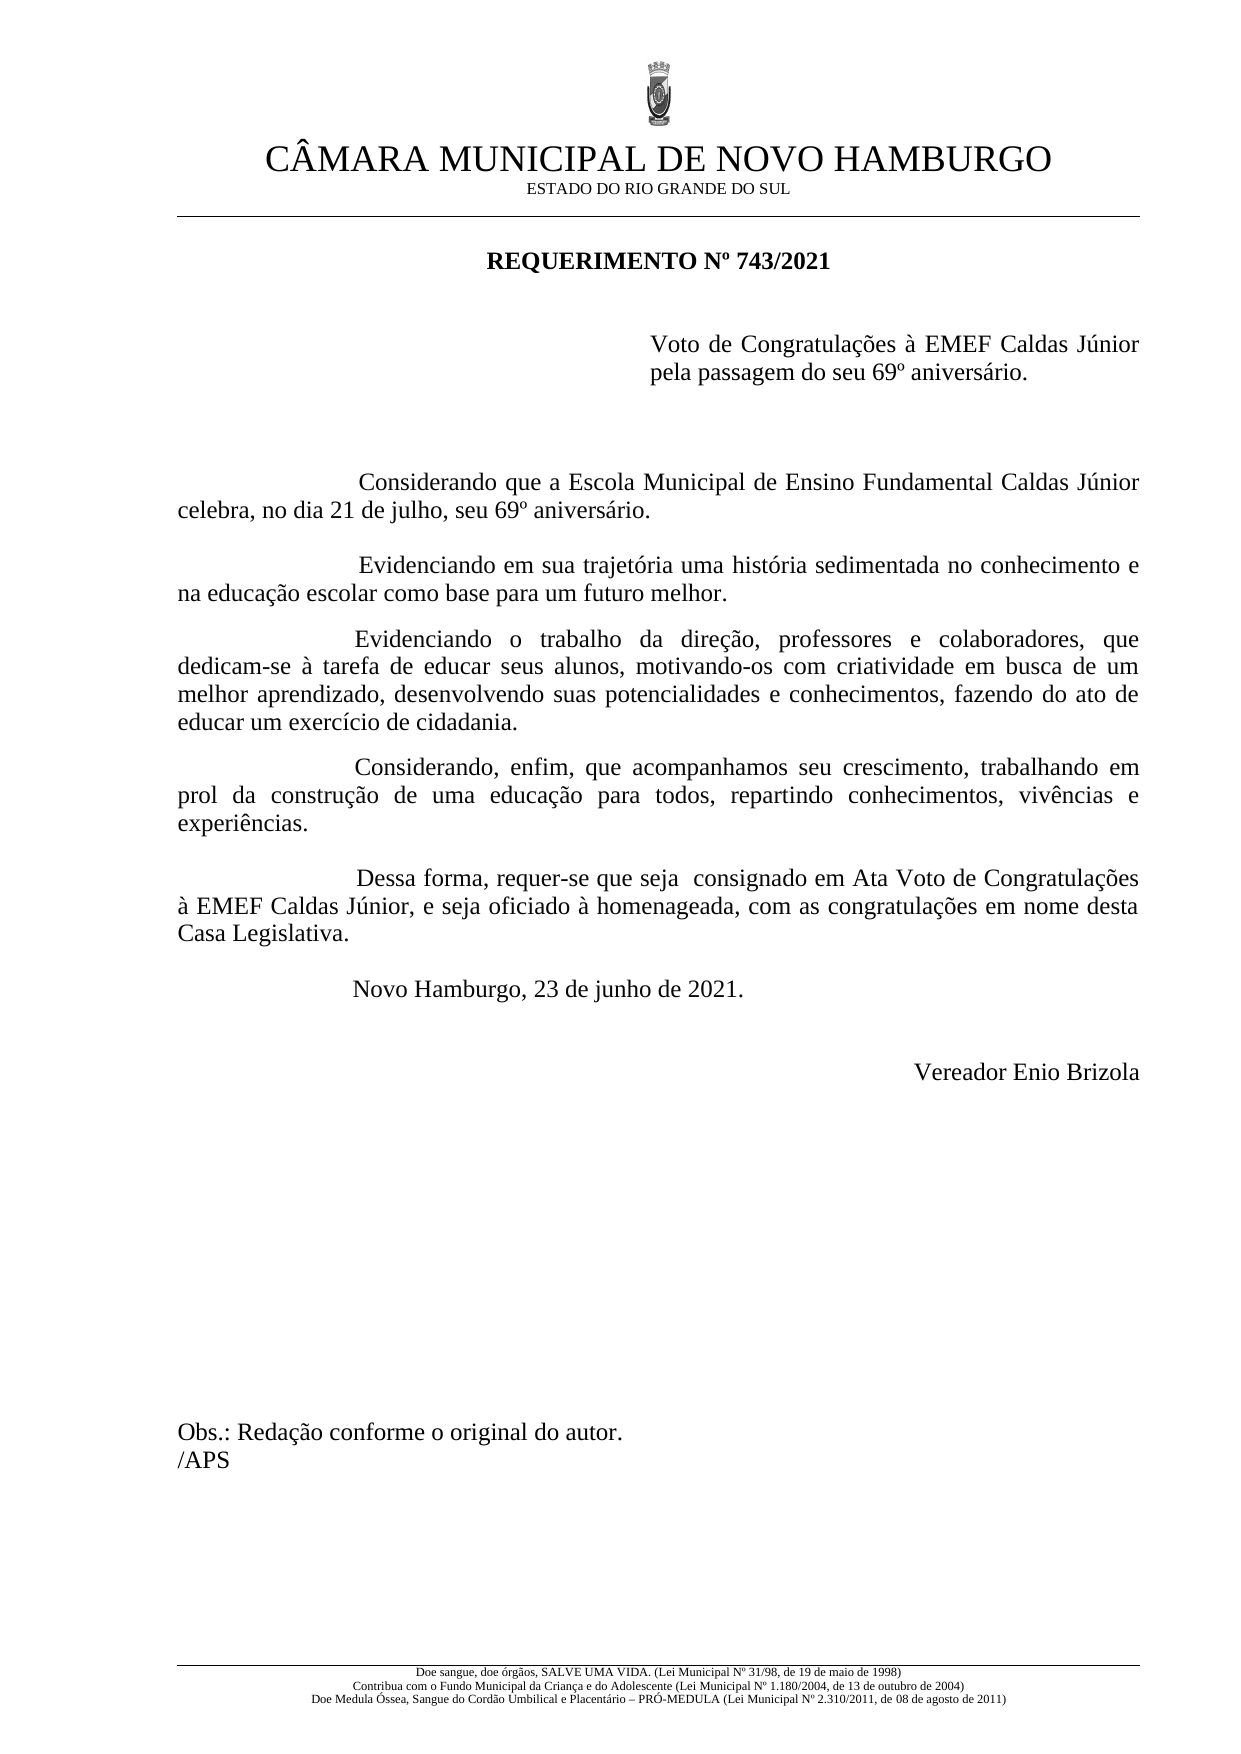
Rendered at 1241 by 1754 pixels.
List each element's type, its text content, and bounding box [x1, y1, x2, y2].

list Novo Hamburgo, 23 de junho de 2021. [177, 975, 1140, 1003]
text Voto de Congratulações à EMEF Caldas Júnior pela passagem do seu 69º aniversário. [650, 330, 1140, 385]
text Evidenciando em sua trajetória uma história sedimentada no conhecimento e na educação escolar como base para um futuro melhor. [177, 552, 1140, 607]
text REQUERIMENTO Nº 743/2021 [177, 247, 1140, 274]
text Obs.: Redação conforme o original do autor. [177, 1418, 1140, 1446]
text Vereador Enio Brizola [177, 1058, 1140, 1086]
text Dessa forma, requer-se que seja consignado em Ata Voto de Congratulações à EMEF Caldas Júnior, e seja oficiado à homenageada, com as congratulações em nome desta Casa Legislativa. [177, 864, 1140, 947]
text Considerando, enfim, que acompanhamos seu crescimento, trabalhando em prol da construção de uma educação para todos, repartindo conhecimentos, vivências e experiências. [177, 753, 1140, 836]
text Considerando que a Escola Municipal de Ensino Fundamental Caldas Júnior celebra, no dia 21 de julho, seu 69º aniversário. [177, 468, 1140, 524]
text Evidenciando o trabalho da direção, professores e colaboradores, que dedicam-se à tarefa de educar seus alunos, motivando-os com criatividade em busca de um melhor aprendizado, desenvolvendo suas potencialidades e conhecimentos, fazendo do ato de educar um exercício de cidadania. [177, 625, 1140, 736]
text /APS [177, 1446, 1140, 1474]
